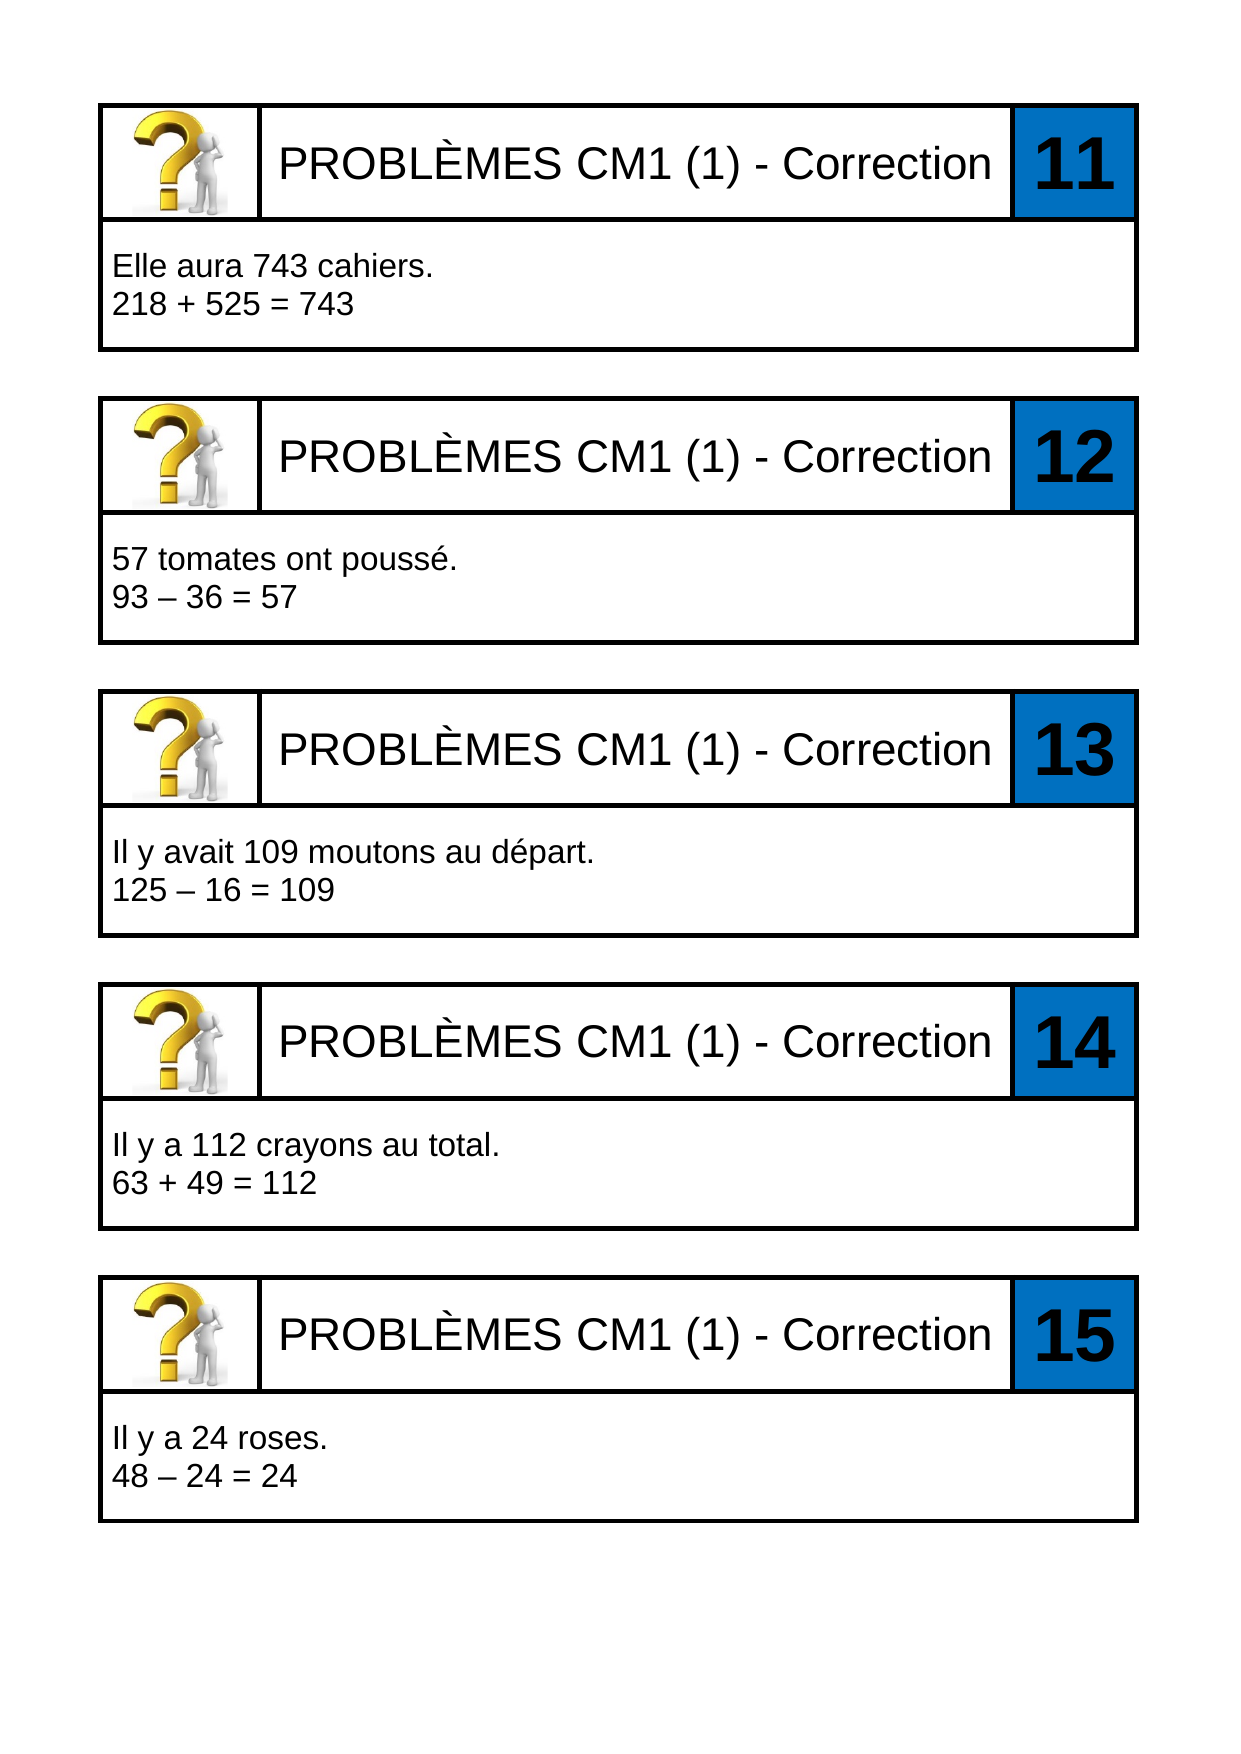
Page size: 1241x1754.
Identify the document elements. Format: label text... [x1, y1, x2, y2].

table_cell Il y a 112 crayons au total. 63 + 49 = 112 [103, 1101, 1134, 1226]
table_cell Elle aura 743 cahiers. 218 + 525 = 743 [103, 222, 1134, 347]
table_header [103, 401, 257, 510]
table_header 15 [1015, 1280, 1134, 1389]
table_cell 57 tomates ont poussé. 93 – 36 = 57 [103, 515, 1134, 640]
table_header [103, 987, 257, 1096]
table_header [103, 1280, 257, 1389]
table_header PROBLÈMES CM1 (1) - Correction [262, 108, 1010, 217]
table_header PROBLÈMES CM1 (1) - Correction [262, 694, 1010, 803]
table_header [103, 108, 257, 217]
table_header [103, 694, 257, 803]
table_header PROBLÈMES CM1 (1) - Correction [262, 401, 1010, 510]
table_header 13 [1015, 694, 1134, 803]
table_cell Il y a 24 roses. 48 – 24 = 24 [103, 1394, 1134, 1519]
table_header PROBLÈMES CM1 (1) - Correction [262, 987, 1010, 1096]
table_cell Il y avait 109 moutons au départ. 125 – 16 = 109 [103, 808, 1134, 933]
table_header 14 [1015, 987, 1134, 1096]
table_header 12 [1015, 401, 1134, 510]
table_header 11 [1015, 108, 1134, 217]
table_header PROBLÈMES CM1 (1) - Correction [262, 1280, 1010, 1389]
